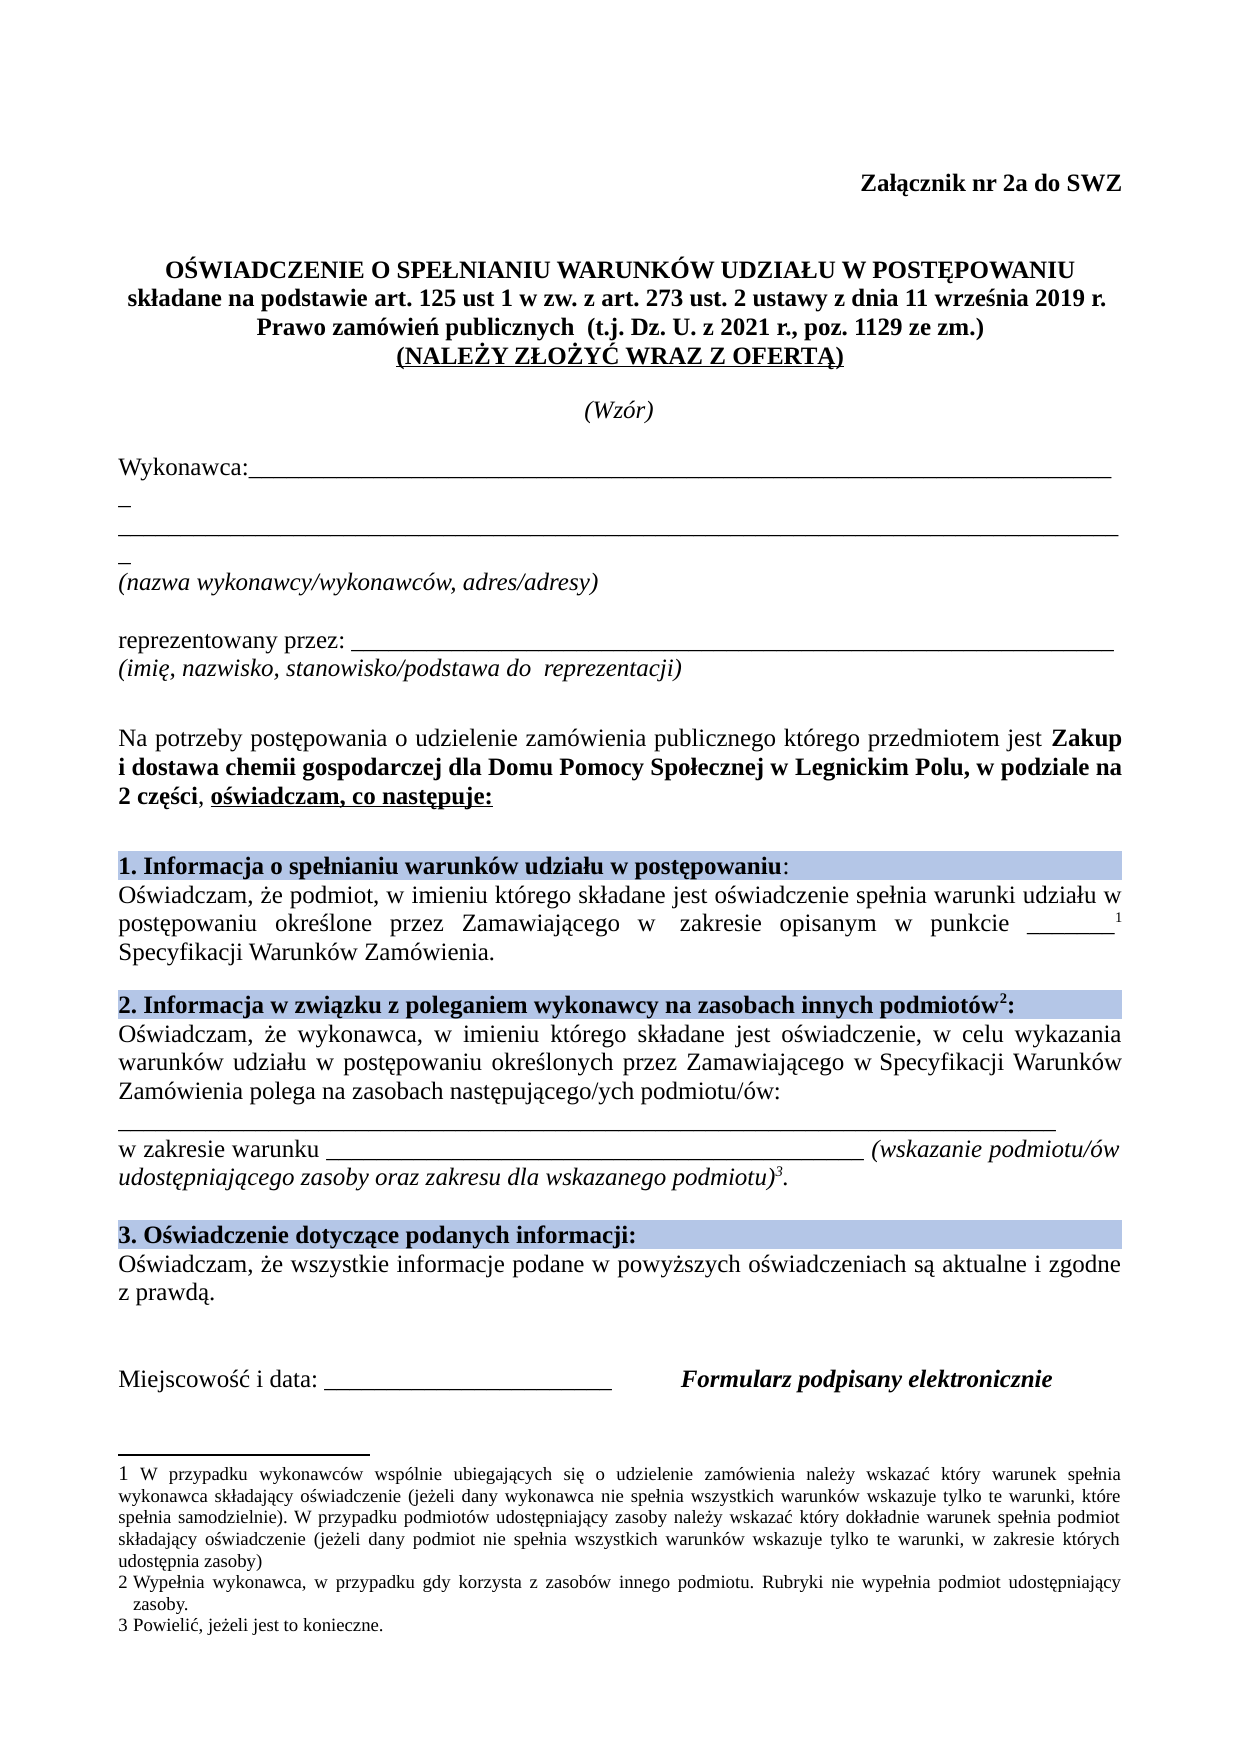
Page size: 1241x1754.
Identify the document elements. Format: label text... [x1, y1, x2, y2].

text _________________________________________________________________________________ [118, 510, 1122, 567]
text Wykonawca:______________________________________________________________________ [118, 452, 1122, 510]
text (imię, nazwisko, stanowisko/podstawa do reprezentacji) [118, 653, 1122, 682]
text ___________________________________________________________________________ [118, 1105, 1122, 1134]
text OŚWIADCZENIE O SPEŁNIANIU WARUNKÓW UDZIAŁU W POSTĘPOWANIU [118, 255, 1122, 283]
text w zakresie warunku ___________________________________________ (wskazanie podmiotu/ów udostępniającego zasoby oraz zakresu dla wskazanego podmiotu). [118, 1134, 1122, 1191]
text Oświadczam, że podmiot, w imieniu którego składane jest oświadczenie spełnia warunki udziału w postępowaniu określone przez Zamawiającego w zakresie opisanym w punkcie _______ Specyfikacji Warunków Zamówienia. [118, 880, 1122, 966]
text (NALEŻY ZŁOŻYĆ WRAZ Z OFERTĄ) [118, 341, 1122, 370]
text reprezentowany przez: _____________________________________________________________ [118, 625, 1122, 653]
text 3. Oświadczenie dotyczące podanych informacji: [118, 1220, 1122, 1249]
text (Wzór) [118, 395, 1122, 423]
text 2. Informacja w związku z poleganiem wykonawcy na zasobach innych podmiotów: [118, 990, 1122, 1019]
text Wypełnia wykonawca, w przypadku gdy korzysta z zasobów innego podmiotu. Rubryki nie wypełnia podmiot udostępniający zasoby. [118, 1571, 1122, 1614]
text składane na podstawie art. 125 ust 1 w zw. z art. 273 ust. 2 ustawy z dnia 11 września 2019 r. Prawo zamówień publicznych (t.j. Dz. U. z 2021 r., poz. 1129 ze zm.) [118, 283, 1122, 341]
text Oświadczam, że wykonawca, w imieniu którego składane jest oświadczenie, w celu wykazania warunków udziału w postępowaniu określonych przez Zamawiającego w Specyfikacji Warunków Zamówienia polega na zasobach następującego/ych podmiotu/ów: [118, 1019, 1122, 1105]
text Miejscowość i data: _______________________ Formularz podpisany elektronicznie [118, 1364, 1122, 1392]
text (nazwa wykonawcy/wykonawców, adres/adresy) [118, 567, 1122, 596]
text Na potrzeby postępowania o udzielenie zamówienia publicznego którego przedmiotem jest Zakup i dostawa chemii gospodarczej dla Domu Pomocy Społecznej w Legnickim Polu, w podziale na 2 części, oświadczam, co następuje: [118, 723, 1122, 810]
text 1. Informacja o spełnianiu warunków udziału w postępowaniu: [118, 851, 1122, 880]
text Załącznik nr 2a do SWZ [118, 168, 1122, 197]
text Oświadczam, że wszystkie informacje podane w powyższych oświadczeniach są aktualne i zgodne z prawdą. [118, 1249, 1122, 1306]
text Powielić, jeżeli jest to konieczne. [118, 1614, 1122, 1636]
text W przypadku wykonawców wspólnie ubiegających się o udzielenie zamówienia należy wskazać który warunek spełnia wykonawca składający oświadczenie (jeżeli dany wykonawca nie spełnia wszystkich warunków wskazuje tylko te warunki, które spełnia samodzielnie). W przypadku podmiotów udostępniający zasoby należy wskazać który dokładnie warunek spełnia podmiot składający oświadczenie (jeżeli dany podmiot nie spełnia wszystkich warunków wskazuje tylko te warunki, w zakresie których udostępnia zasoby) [118, 1461, 1122, 1571]
